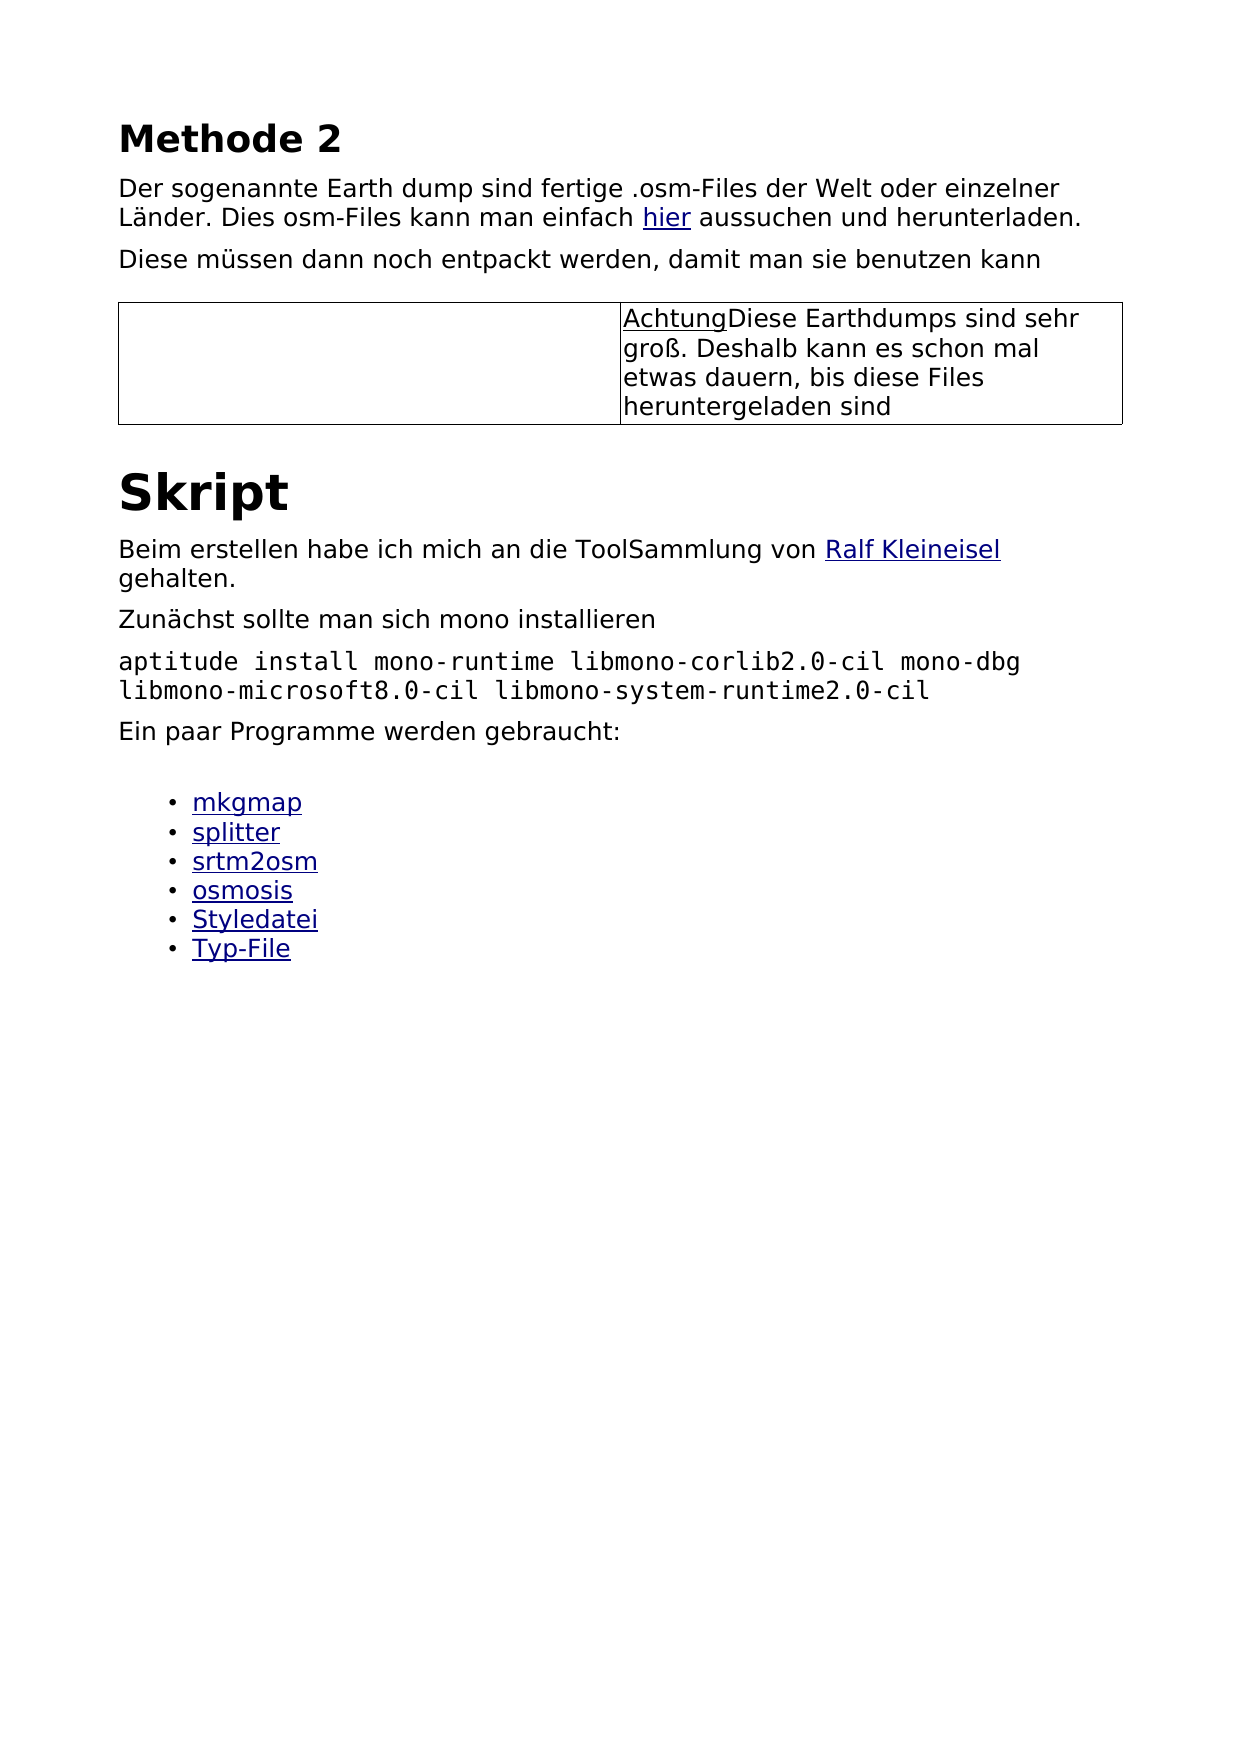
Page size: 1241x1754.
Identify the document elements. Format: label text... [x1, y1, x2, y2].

table_header AchtungDiese Earthdumps sind sehr groß. Deshalb kann es schon mal etwas dauern, bis diese Files heruntergeladen sind [621, 303, 1122, 424]
subtitle Methode 2 [118, 118, 1122, 162]
list mkgmap [177, 788, 1122, 818]
text Zunächst sollte man sich mono installieren [118, 606, 1122, 635]
text aptitude install mono-runtime libmono-corlib2.0-cil mono-dbg libmono-microsoft8.0-cil libmono-system-runtime2.0-cil [118, 647, 1122, 706]
list Styledatei [177, 905, 1122, 934]
list osmosis [177, 876, 1122, 905]
list splitter [177, 818, 1122, 847]
list srtm2osm [177, 847, 1122, 876]
list Typ-File [177, 934, 1122, 963]
table_header [119, 303, 620, 424]
text Diese müssen dann noch entpackt werden, damit man sie benutzen kann [118, 245, 1122, 274]
subtitle Skript [118, 464, 1122, 522]
text Ein paar Programme werden gebraucht: [118, 717, 1122, 747]
text Der sogenannte Earth dump sind fertige .osm-Files der Welt oder einzelner Länder. Dies osm-Files kann man einfach hier aussuchen und herunterladen. [118, 174, 1122, 233]
text Beim erstellen habe ich mich an die ToolSammlung von Ralf Kleineisel gehalten. [118, 535, 1122, 593]
